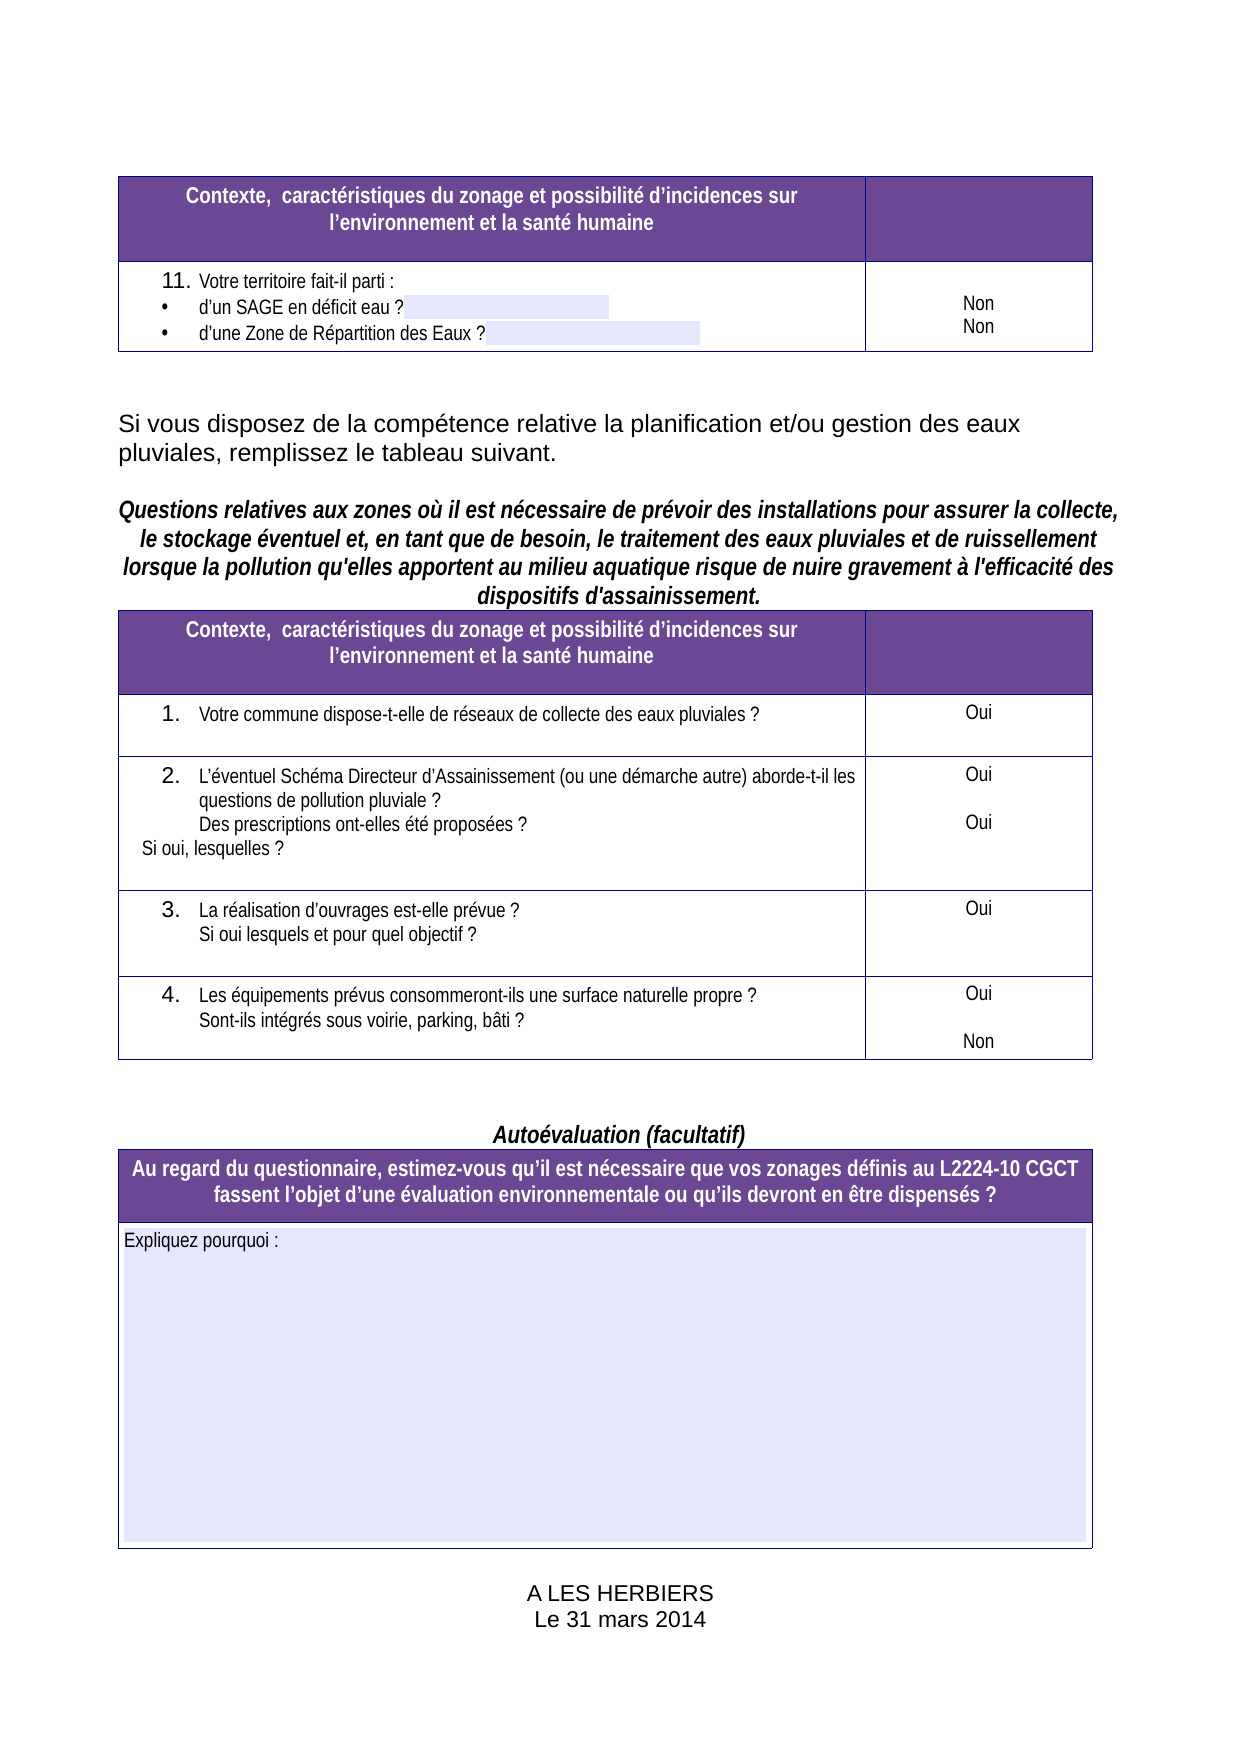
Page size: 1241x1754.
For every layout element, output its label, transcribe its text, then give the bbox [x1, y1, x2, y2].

table_cell Non Non [866, 262, 1092, 351]
text A LES HERBIERS [118, 1580, 1122, 1606]
table_cell Votre territoire fait-il parti : d’un SAGE en déficit eau ? d’une Zone de Répartition des Eaux ? [119, 262, 865, 351]
text Questions relatives aux zones où il est nécessaire de prévoir des installations pour assurer la collecte, le stockage éventuel et, en tant que de besoin, le traitement des eaux pluviales et de ruissellement lorsque la pollution qu'elles apportent au milieu aquatique risque de nuire gravement à l'efficacité des dispositifs d'assainissement. [118, 495, 1122, 610]
table_header Contexte, caractéristiques du zonage et possibilité d’incidences sur l’environnement et la santé humaine [119, 177, 865, 261]
table_cell Oui Non [866, 977, 1092, 1059]
table_cell La réalisation d’ouvrages est-elle prévue ? Si oui lesquels et pour quel objectif ? [119, 891, 865, 976]
table_cell Les équipements prévus consommeront-ils une surface naturelle propre ? Sont-ils intégrés sous voirie, parking, bâti ? [119, 977, 865, 1059]
table_cell Expliquez pourquoi : [119, 1223, 1092, 1547]
table_header [866, 611, 1092, 694]
table_cell Oui [866, 891, 1092, 976]
text Le 31 mars 2014 [118, 1606, 1122, 1633]
table_cell L’éventuel Schéma Directeur d’Assainissement (ou une démarche autre) aborde-t-il les questions de pollution pluviale ? Des prescriptions ont-elles été proposées ? Si oui, lesquelles ? [119, 757, 865, 890]
table_header Contexte, caractéristiques du zonage et possibilité d’incidences sur l’environnement et la santé humaine [119, 611, 865, 694]
table_cell Votre commune dispose-t-elle de réseaux de collecte des eaux pluviales ? [119, 695, 865, 756]
table_cell Oui [866, 695, 1092, 756]
table_header [866, 177, 1092, 261]
table_header Au regard du questionnaire, estimez-vous qu’il est nécessaire que vos zonages définis au L2224-10 CGCT fassent l’objet d’une évaluation environnementale ou qu’ils devront en être dispensés ? [119, 1150, 1092, 1222]
text Autoévaluation (facultatif) [118, 1120, 1122, 1149]
text Si vous disposez de la compétence relative la planification et/ou gestion des eaux pluviales, remplissez le tableau suivant. [118, 409, 1122, 466]
table_cell Oui Oui [866, 757, 1092, 890]
